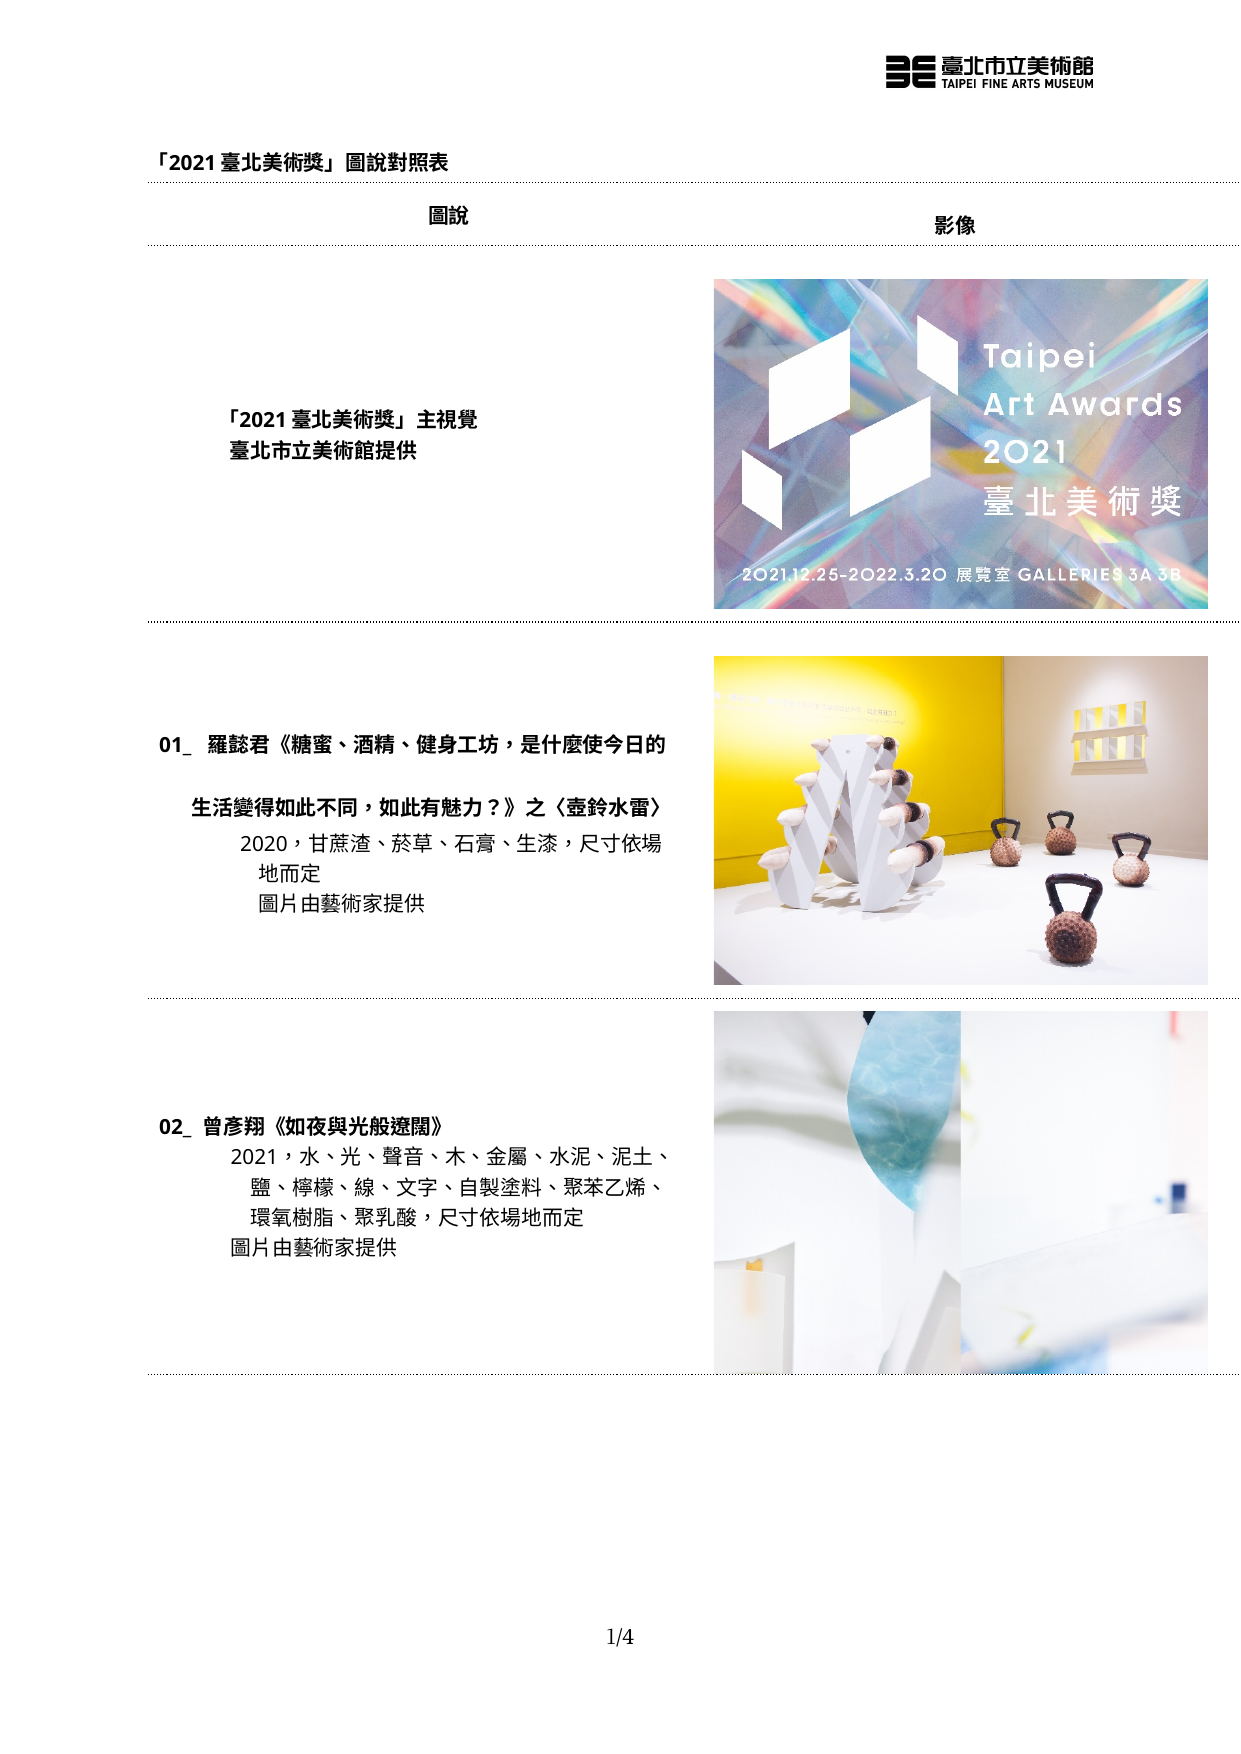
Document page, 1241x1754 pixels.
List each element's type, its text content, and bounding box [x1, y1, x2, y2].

table_cell [691, 245, 1240, 621]
table_header 影像 [691, 182, 1240, 245]
table_cell [691, 621, 1240, 997]
table_cell 「2021臺北美術獎」主視覺 臺北市立美術館提供 [148, 245, 691, 621]
table_cell 02_ 曾彥翔《如夜與光般遼闊》 2021，水、光、聲音、木、金屬、水泥、泥土、鹽、檸檬、線、文字、自製塗料、聚苯乙烯、環氧樹脂、聚乳酸，尺寸依場地而定 圖片由藝術家提供 [148, 998, 691, 1373]
text 「2021臺北美術獎」圖說對照表 [148, 119, 1092, 182]
table_header 圖說 [148, 182, 691, 245]
table_cell [691, 998, 1240, 1373]
table_cell 01_ 羅懿君《糖蜜、酒精、健身工坊，是什麼使今日的 生活變得如此不同，如此有魅力？》之〈壺鈴水雷〉 2020，甘蔗渣、菸草、石膏、生漆，尺寸依場地而定 圖片由藝術家提供 [148, 621, 691, 997]
